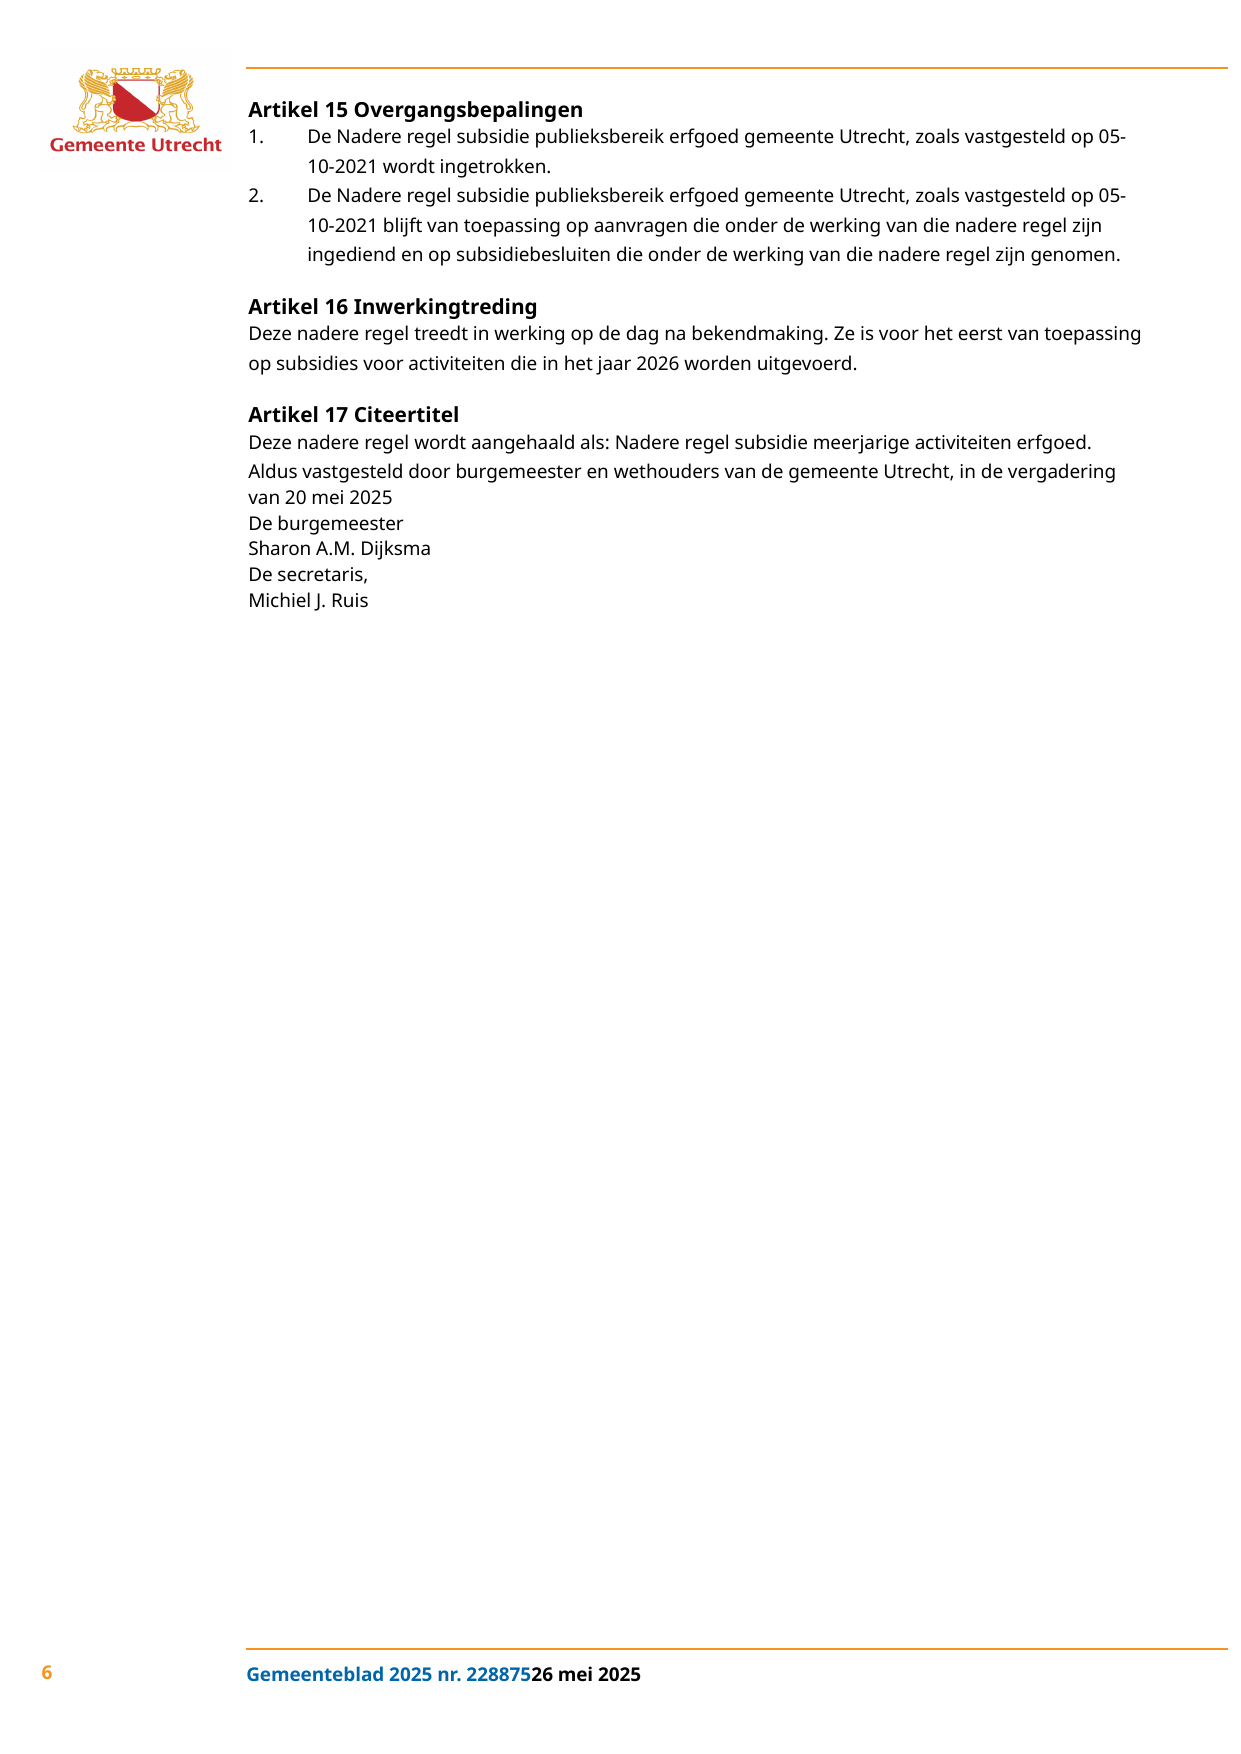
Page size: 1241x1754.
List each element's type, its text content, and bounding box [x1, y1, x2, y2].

text Aldus vastgesteld door burgemeester en wethouders van de gemeente Utrecht, in de vergadering van 20 mei 2025 [248, 458, 1152, 510]
picture [41, 47, 231, 172]
text De secretaris, [248, 561, 1152, 587]
text Sharon A.M. Dijksma [248, 536, 1152, 561]
text Michiel J. Ruis [248, 587, 1152, 613]
text Artikel 16 Inwerkingtreding [248, 292, 1152, 320]
text De burgemeester [248, 510, 1152, 536]
list De Nadere regel subsidie publieksbereik erfgoed gemeente Utrecht, zoals vastgesteld op 05-10-2021 blijft van toepassing op aanvragen die onder de werking van die nadere regel zijn ingediend en op subsidiebesluiten die onder de werking van die nadere regel zijn genomen. [248, 182, 1152, 267]
text Deze nadere regel wordt aangehaald als: Nadere regel subsidie meerjarige activiteiten erfgoed. [248, 429, 1152, 454]
text Deze nadere regel treedt in werking op de dag na bekendmaking. Ze is voor het eerst van toepassing op subsidies voor activiteiten die in het jaar 2026 worden uitgevoerd. [248, 320, 1152, 376]
text Artikel 17 Citeertitel [248, 400, 1152, 429]
text Artikel 15 Overgangsbepalingen [248, 95, 1152, 123]
list De Nadere regel subsidie publieksbereik erfgoed gemeente Utrecht, zoals vastgesteld op 05-10-2021 wordt ingetrokken. [248, 123, 1152, 178]
